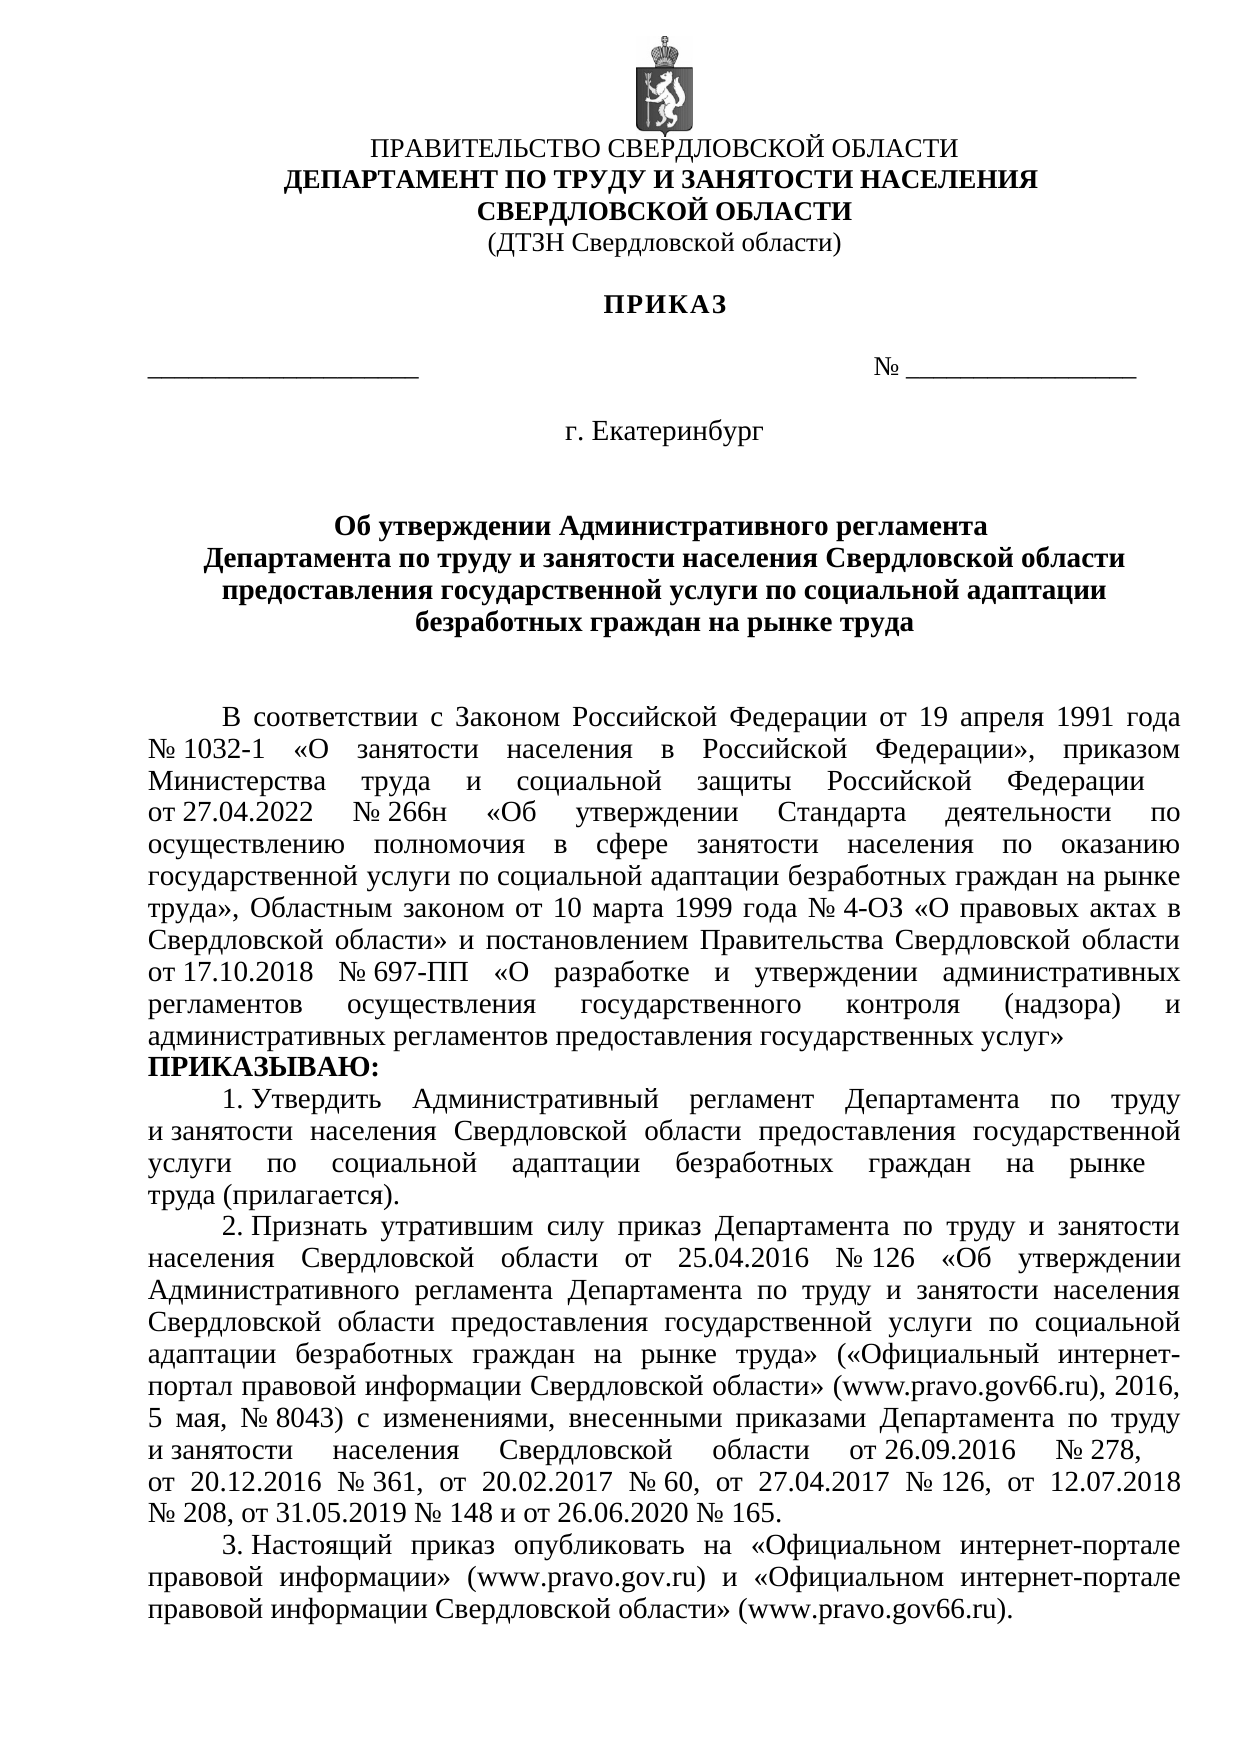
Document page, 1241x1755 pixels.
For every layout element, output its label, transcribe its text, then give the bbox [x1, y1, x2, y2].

text Департамента по труду и занятости населения Свердловской области предоставления государственной услуги по социальной адаптации безработных граждан на рынке труда [148, 542, 1181, 637]
text 1. Утвердить Административный регламент Департамента по труду и занятости населения Свердловской области предоставления государственной услуги по социальной адаптации безработных граждан на рынке труда (прилагается). [148, 1083, 1181, 1210]
text ПРИКАЗЫВАЮ: [148, 1051, 1181, 1083]
text 3. Настоящий приказ опубликовать на «Официальном интернет-портале правовой информации» (www.pravo.gov.ru) и «Официальном интернет-портале правовой информации Свердловской области» (www.pravo.gov66.ru). [148, 1529, 1181, 1624]
text В соответствии с Законом Российской Федерации от 19 апреля 1991 года № 1032-1 «О занятости населения в Российской Федерации», приказом Министерства труда и социальной защиты Российской Федерации от 27.04.2022 № 266н «Об утверждении Стандарта деятельности по осуществлению полномочия в сфере занятости населения по оказанию государственной услуги по социальной адаптации безработных граждан на рынке труда», Областным законом от 10 марта 1999 года № 4-ОЗ «О правовых актах в Свердловской области» и постановлением Правительства Свердловской области от 17.10.2018 № 697-ПП «О разработке и утверждении административных регламентов осуществления государственного контроля (надзора) и административных регламентов предоставления государственных услуг» [148, 701, 1181, 1051]
text ПРАВИТЕЛЬСТВО СВЕРДЛОВСКОЙ ОБЛАСТИ [148, 132, 1181, 164]
text ____________________ № _________________ [148, 351, 1181, 382]
text департамент по труду и занятости населения свердловской области [148, 164, 1181, 226]
text г. Екатеринбург [148, 413, 1181, 446]
subtitle (ДТЗН Свердловской области) [148, 226, 1181, 257]
text Об утверждении Административного регламента [148, 510, 1181, 542]
text ПРИКАЗ [148, 288, 1181, 319]
text 2. Признать утратившим силу приказ Департамента по труду и занятости населения Свердловской области от 25.04.2016 № 126 «Об утверждении Административного регламента Департамента по труду и занятости населения Свердловской области предоставления государственной услуги по социальной адаптации безработных граждан на рынке труда» («Официальный интернет-портал правовой информации Свердловской области» (www.pravo.gov66.ru), 2016, 5 мая, № 8043) с изменениями, внесенными приказами Департамента по труду и занятости населения Свердловской области от 26.09.2016 № 278, от 20.12.2016 № 361, от 20.02.2017 № 60, от 27.04.2017 № 126, от 12.07.2018 № 208, от 31.05.2019 № 148 и от 26.06.2020 № 165. [148, 1210, 1181, 1529]
